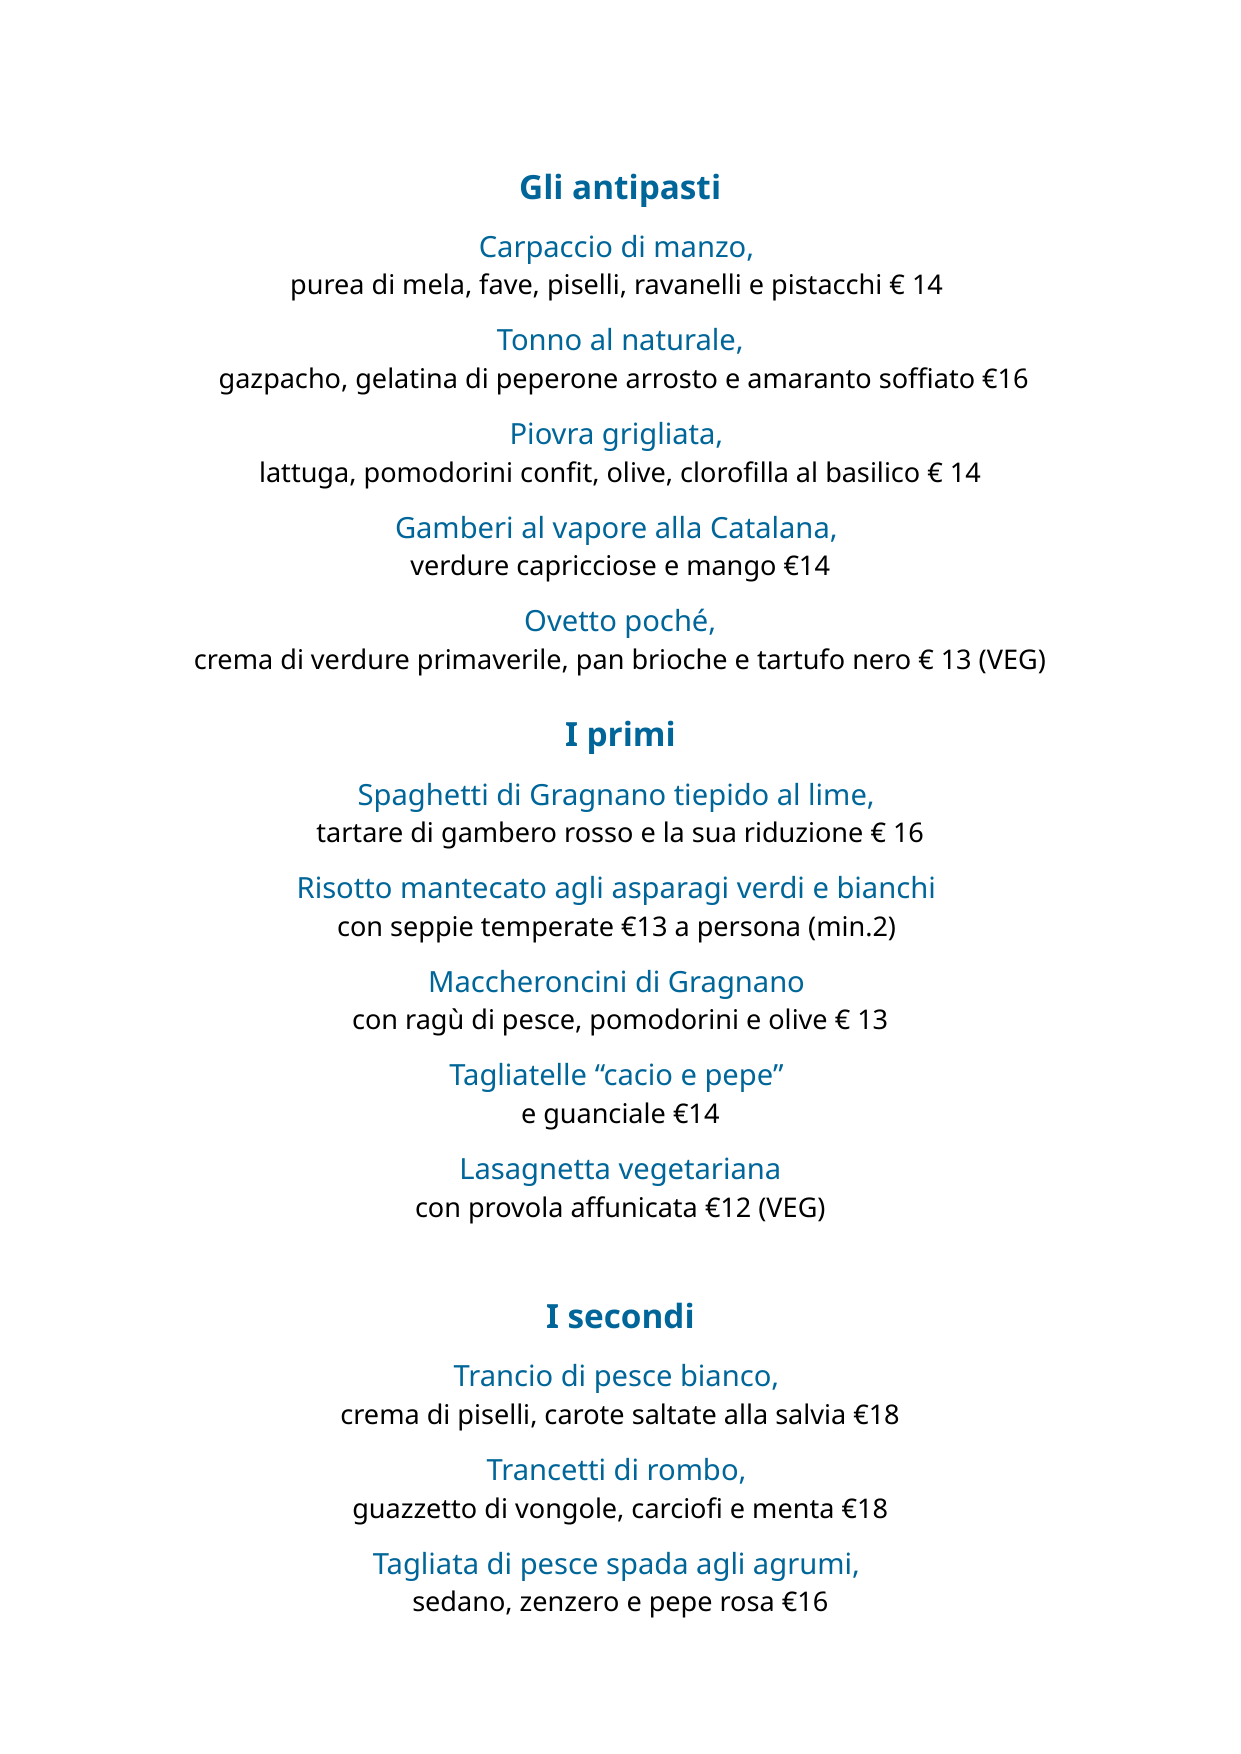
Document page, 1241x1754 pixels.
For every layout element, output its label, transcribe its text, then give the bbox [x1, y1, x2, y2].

text Maccheroncini di Gragnano [118, 961, 1122, 1001]
text Risotto mantecato agli asparagi verdi e bianchi [118, 867, 1122, 907]
text Lasagnetta vegetariana [118, 1148, 1122, 1188]
text guazzetto di vongole, carciofi e menta €18 [118, 1489, 1122, 1526]
text Tagliata di pesce spada agli agrumi, [118, 1543, 1122, 1583]
text gazpacho, gelatina di peperone arrosto e amaranto soffiato €16 [118, 359, 1122, 396]
text purea di mela, fave, piselli, ravanelli e pistacchi € 14 [118, 266, 1122, 303]
text con ragù di pesce, pomodorini e olive € 13 [118, 1001, 1122, 1038]
text Trancetti di rombo, [118, 1449, 1122, 1489]
text Tagliatelle “cacio e pepe” [118, 1055, 1122, 1094]
text Trancio di pesce bianco, [118, 1356, 1122, 1395]
text Spaghetti di Gragnano tiepido al lime, [118, 774, 1122, 813]
text e guanciale €14 [118, 1094, 1122, 1131]
text Ovetto poché, [118, 601, 1122, 640]
text con seppie temperate €13 a persona (min.2) [118, 907, 1122, 944]
text verdure capricciose e mango €14 [118, 547, 1122, 583]
text crema di piselli, carote saltate alla salvia €18 [118, 1395, 1122, 1432]
text I primi [118, 711, 1122, 757]
text lattuga, pomodorini confit, olive, clorofilla al basilico € 14 [118, 453, 1122, 490]
text con provola affunicata €12 (VEG) [118, 1188, 1122, 1225]
text Gamberi al vapore alla Catalana, [118, 507, 1122, 547]
text Carpaccio di manzo, [118, 226, 1122, 266]
text Piovra grigliata, [118, 413, 1122, 453]
text crema di verdure primaverile, pan brioche e tartufo nero € 13 (VEG) [118, 640, 1122, 677]
text I secondi [118, 1293, 1122, 1339]
text Gli antipasti [118, 163, 1122, 209]
text tartare di gambero rosso e la sua riduzione € 16 [118, 813, 1122, 850]
text Tonno al naturale, [118, 320, 1122, 359]
text sedano, zenzero e pepe rosa €16 [118, 1583, 1122, 1619]
